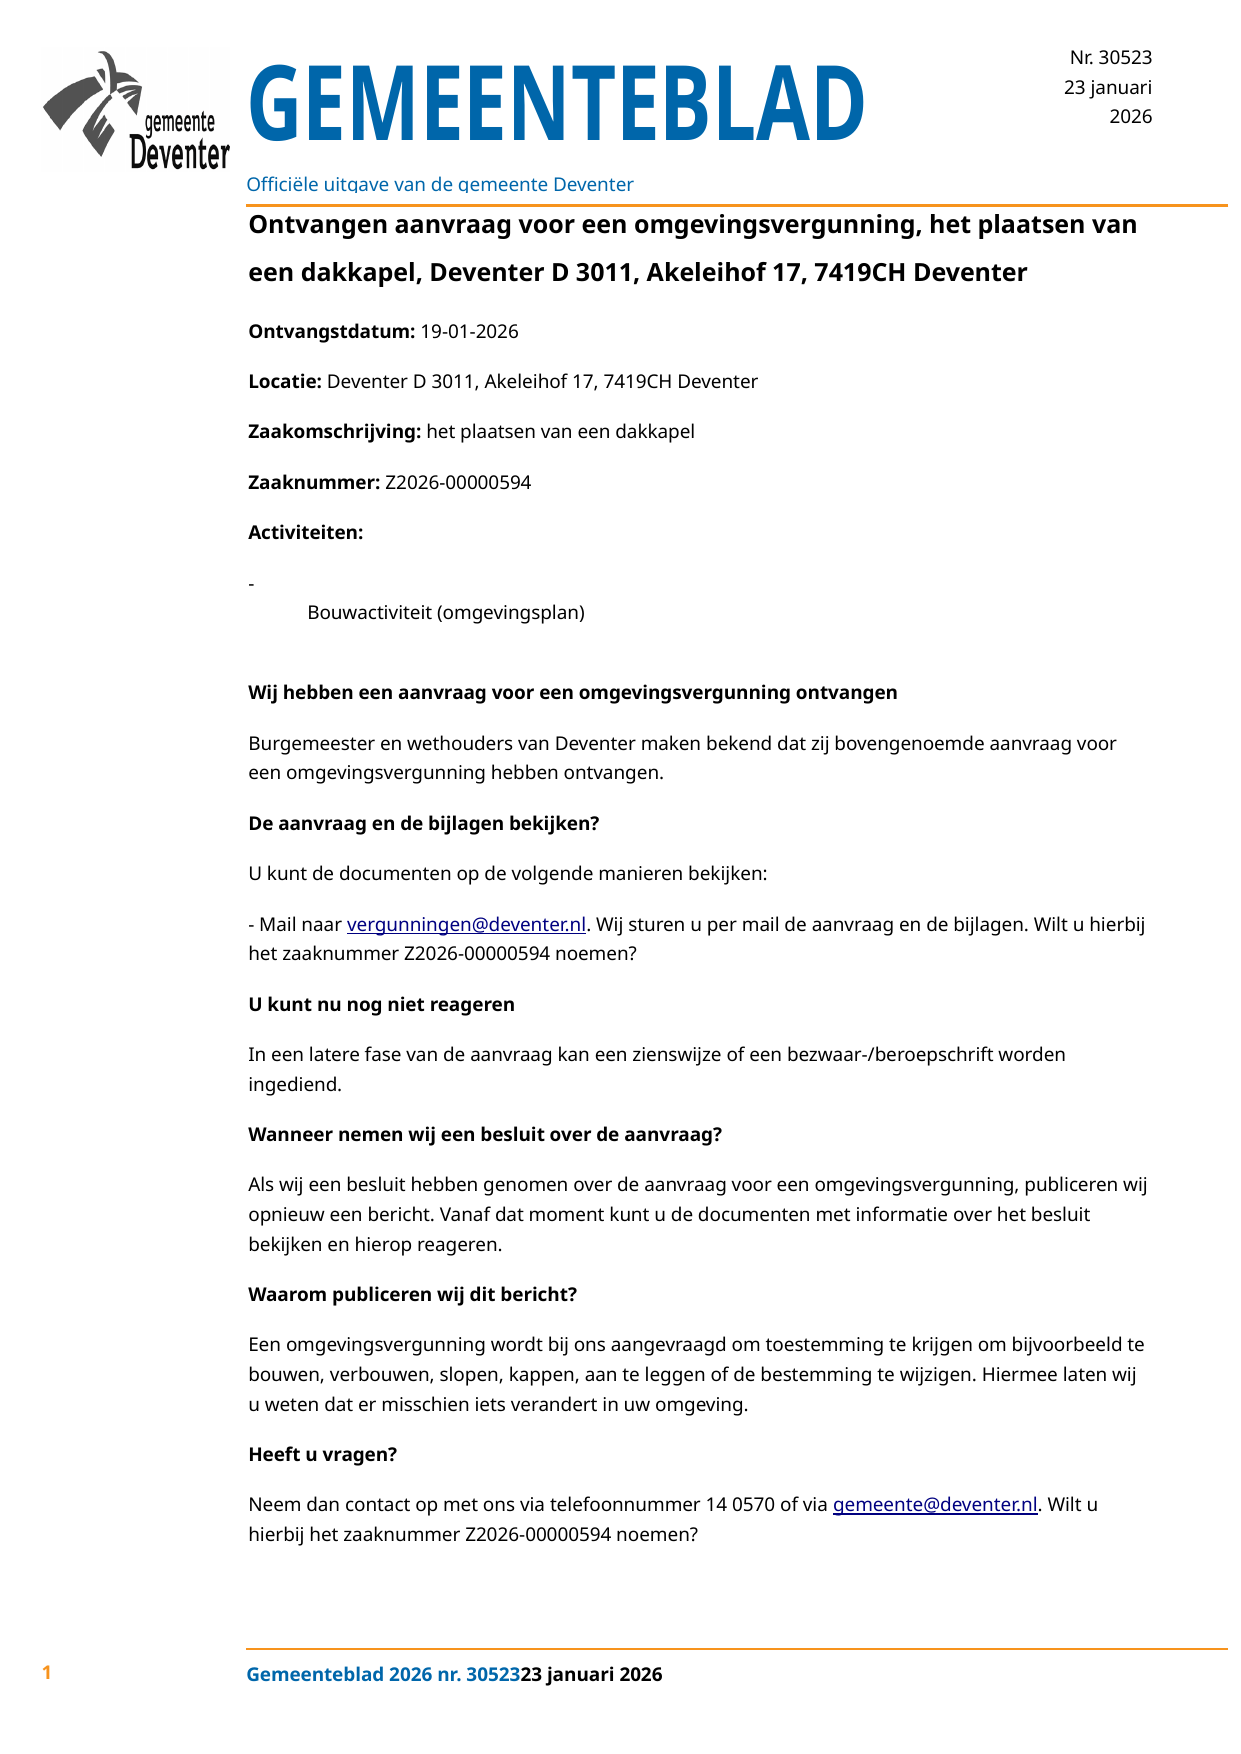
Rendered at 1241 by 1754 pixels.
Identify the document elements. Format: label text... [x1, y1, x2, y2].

text Ontvangstdatum: 19-01-2026 [248, 318, 1152, 344]
text Heeft u vragen? [248, 1441, 1152, 1467]
text Wij hebben een aanvraag voor een omgevingsvergunning ontvangen [248, 679, 1152, 705]
picture [41, 47, 231, 172]
text U kunt de documenten op de volgende manieren bekijken: [248, 860, 1152, 886]
text Neem dan contact op met ons via telefoonnummer 14 0570 of via gemeente@deventer.nl. Wilt u hierbij het zaaknummer Z2026-00000594 noemen? [248, 1492, 1152, 1547]
text Locatie: Deventer D 3011, Akeleihof 17, 7419CH Deventer [248, 368, 1152, 394]
text Een omgevingsvergunning wordt bij ons aangevraagd om toestemming te krijgen om bijvoorbeeld te bouwen, verbouwen, slopen, kappen, aan te leggen of de bestemming te wijzigen. Hiermee laten wij u weten dat er misschien iets verandert in uw omgeving. [248, 1332, 1152, 1417]
text - Mail naar vergunningen@deventer.nl. Wij sturen u per mail de aanvraag en de bijlagen. Wilt u hierbij het zaaknummer Z2026-00000594 noemen? [248, 911, 1152, 966]
text Activiteiten: [248, 519, 1152, 545]
list Bouwactiviteit (omgevingsplan) [248, 599, 1152, 625]
text De aanvraag en de bijlagen bekijken? [248, 810, 1152, 836]
text In een latere fase van de aanvraag kan een zienswijze of een bezwaar-/beroepschrift worden ingediend. [248, 1041, 1152, 1097]
text U kunt nu nog niet reageren [248, 991, 1152, 1017]
text Wanneer nemen wij een besluit over de aanvraag? [248, 1121, 1152, 1147]
text Zaakomschrijving: het plaatsen van een dakkapel [248, 419, 1152, 444]
text Zaaknummer: Z2026-00000594 [248, 469, 1152, 495]
text Als wij een besluit hebben genomen over de aanvraag voor een omgevingsvergunning, publiceren wij opnieuw een bericht. Vanaf dat moment kunt u de documenten met informatie over het besluit bekijken en hierop reageren. [248, 1172, 1152, 1257]
text Ontvangen aanvraag voor een omgevingsvergunning, het plaatsen van een dakkapel, Deventer D 3011, Akeleihof 17, 7419CH Deventer [248, 207, 1152, 288]
text Waarom publiceren wij dit bericht? [248, 1281, 1152, 1307]
text Burgemeester en wethouders van Deventer maken bekend dat zij bovengenoemde aanvraag voor een omgevingsvergunning hebben ontvangen. [248, 730, 1152, 785]
